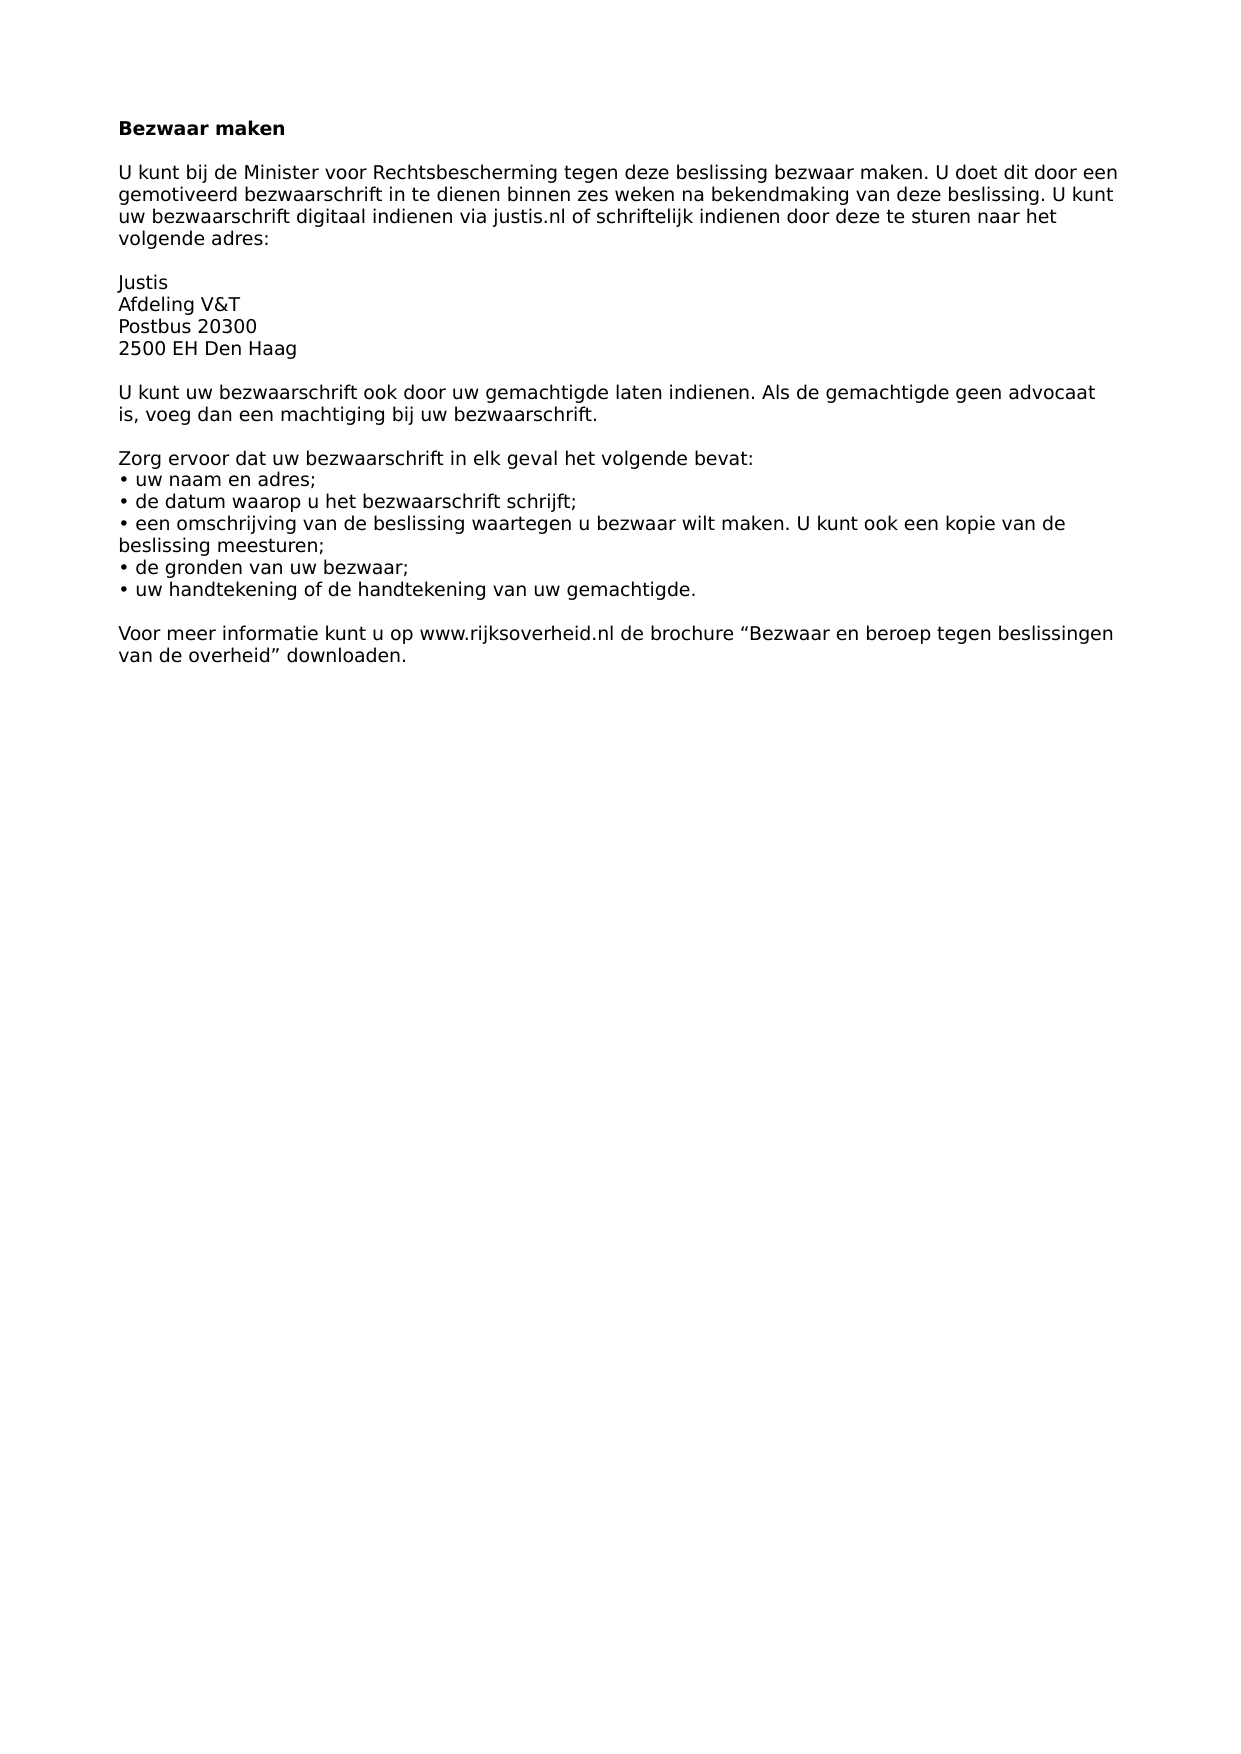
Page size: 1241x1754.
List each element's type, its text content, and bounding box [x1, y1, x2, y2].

text • uw naam en adres; [118, 469, 1122, 491]
text Postbus 20300 [118, 316, 1122, 338]
text U kunt bij de Minister voor Rechtsbescherming tegen deze beslissing bezwaar maken. U doet dit door een gemotiveerd bezwaarschrift in te dienen binnen zes weken na bekendmaking van deze beslissing. U kunt uw bezwaarschrift digitaal indienen via justis.nl of schriftelijk indienen door deze te sturen naar het volgende adres: [118, 162, 1122, 250]
text U kunt uw bezwaarschrift ook door uw gemachtigde laten indienen. Als de gemachtigde geen advocaat is, voeg dan een machtiging bij uw bezwaarschrift. [118, 382, 1122, 426]
text • uw handtekening of de handtekening van uw gemachtigde. [118, 579, 1122, 601]
text 2500 EH Den Haag [118, 338, 1122, 360]
text Zorg ervoor dat uw bezwaarschrift in elk geval het volgende bevat: [118, 447, 1122, 469]
text Afdeling V&T [118, 294, 1122, 316]
text • de gronden van uw bezwaar; [118, 557, 1122, 579]
text Bezwaar maken [118, 118, 1122, 140]
text • een omschrijving van de beslissing waartegen u bezwaar wilt maken. U kunt ook een kopie van de beslissing meesturen; [118, 513, 1122, 557]
text Voor meer informatie kunt u op www.rijksoverheid.nl de brochure “Bezwaar en beroep tegen beslissingen van de overheid” downloaden. [118, 623, 1122, 667]
text Justis [118, 272, 1122, 294]
text • de datum waarop u het bezwaarschrift schrijft; [118, 491, 1122, 513]
